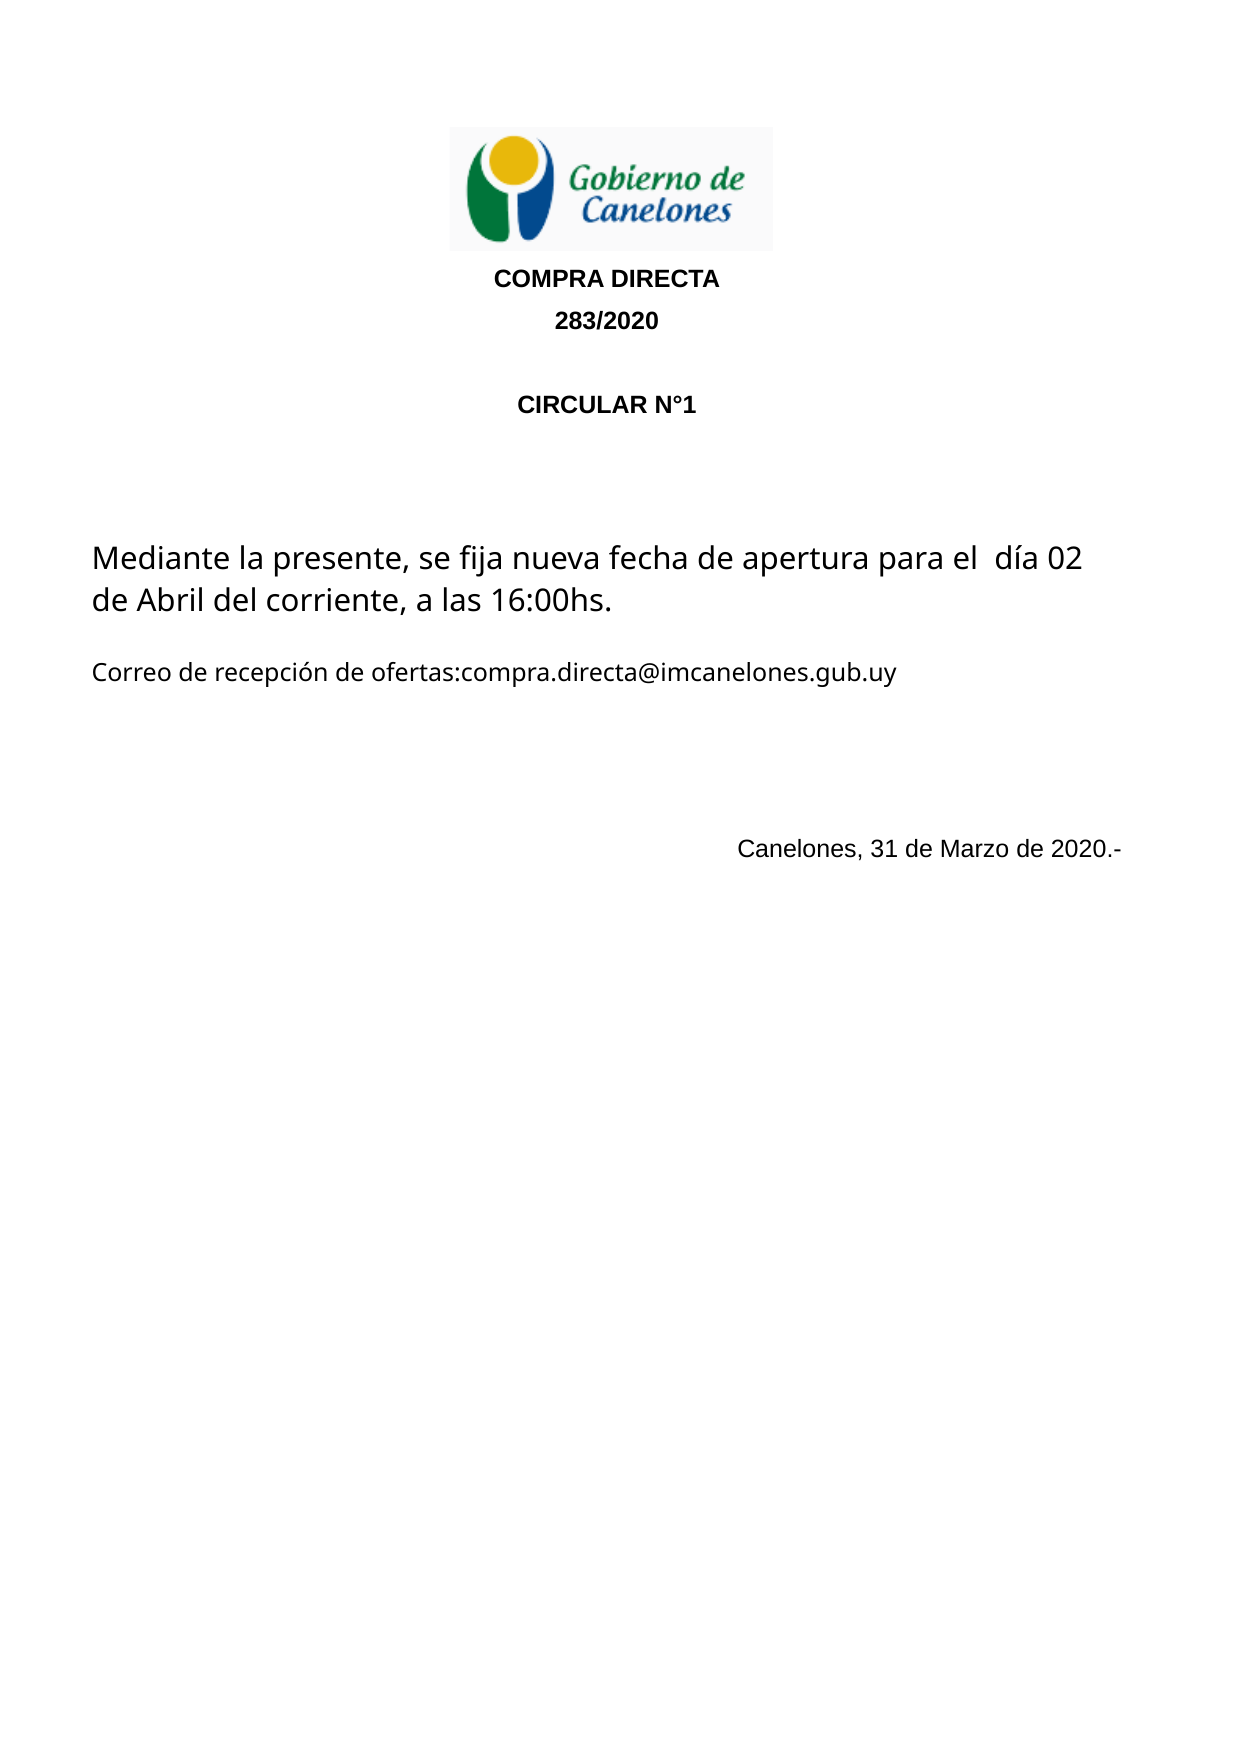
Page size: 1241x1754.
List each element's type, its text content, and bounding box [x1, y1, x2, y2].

list Canelones, 31 de Marzo de 2020.- [129, 835, 1122, 863]
text 283/2020 [91, 307, 1122, 335]
text Mediante la presente, se fija nueva fecha de apertura para el día 02 de Abril del corriente, a las 16:00hs. [91, 536, 1122, 621]
text Correo de recepción de ofertas:compra.directa@imcanelones.gub.uy [91, 655, 1122, 689]
picture [449, 127, 773, 251]
text COMPRA DIRECTA [91, 118, 1122, 293]
text CIRCULAR N°1 [91, 391, 1122, 418]
